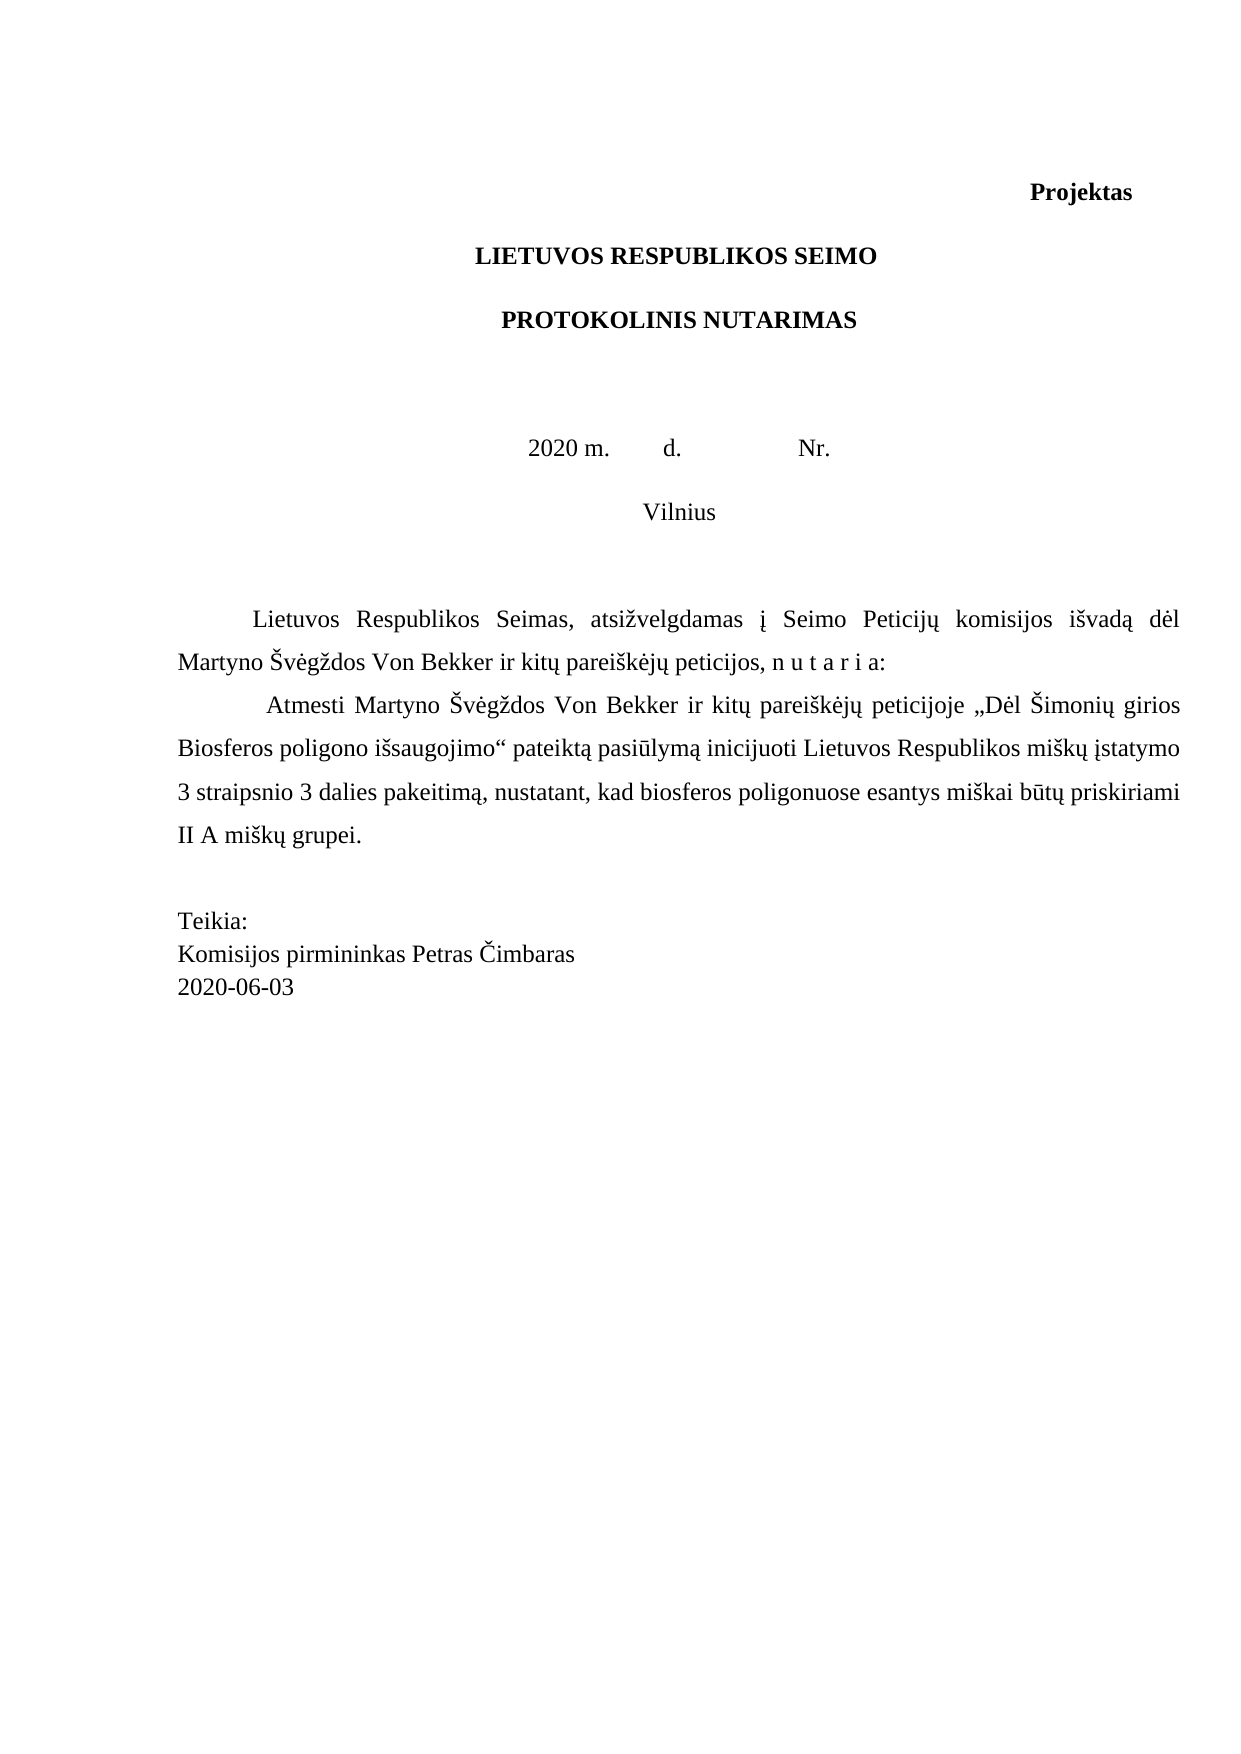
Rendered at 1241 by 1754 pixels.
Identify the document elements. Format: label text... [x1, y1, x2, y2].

text Atmesti Martyno Švėgždos Von Bekker ir kitų pareiškėjų peticijoje „Dėl Šimonių girios Biosferos poligono išsaugojimo“ pateiktą pasiūlymą inicijuoti Lietuvos Respublikos miškų įstatymo 3 straipsnio 3 dalies pakeitimą, nustatant, kad biosferos poligonuose esantys miškai būtų priskiriami II A miškų grupei. [177, 690, 1181, 848]
text Komisijos pirmininkas Petras Čimbaras [177, 939, 1181, 968]
text Vilnius [177, 497, 1181, 526]
text PROTOKOLINIS NUTARIMAS [177, 305, 1181, 334]
text Teikia: [177, 906, 1181, 935]
text Lietuvos Respublikos Seimas, atsižvelgdamas į Seimo Peticijų komisijos išvadą dėl Martyno Švėgždos Von Bekker ir kitų pareiškėjų peticijos, n u t a r i a: [177, 604, 1181, 676]
text 2020 m. d. Nr. [177, 433, 1181, 462]
text LIETUVOS RESPUBLIKOS SEIMO [177, 241, 1181, 270]
text Projektas [852, 177, 1181, 206]
text 2020-06-03 [177, 972, 1181, 1001]
